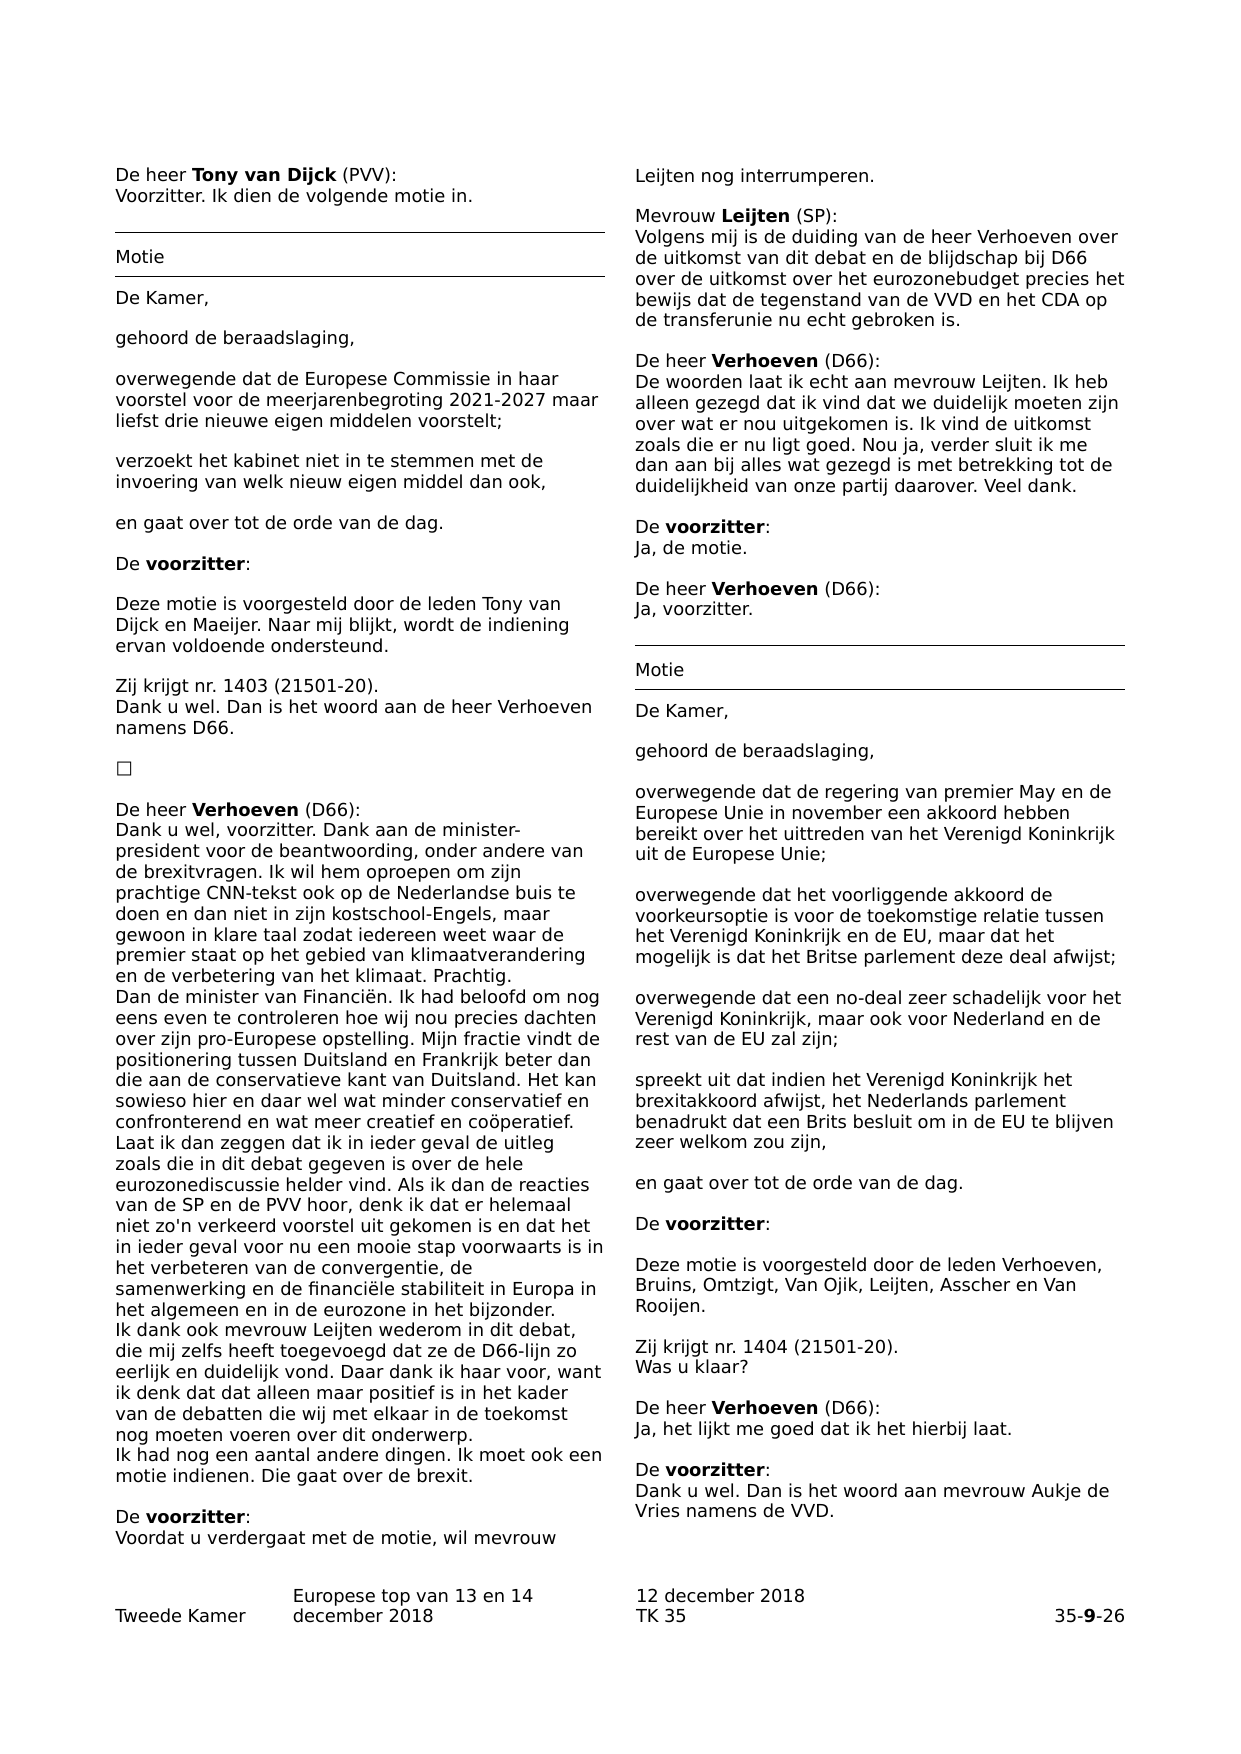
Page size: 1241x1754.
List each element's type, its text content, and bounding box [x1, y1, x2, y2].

text Motie [115, 247, 605, 267]
text Deze motie is voorgesteld door de leden Verhoeven, Bruins, Omtzigt, Van Ojik, Leijten, Asscher en Van Rooijen. [635, 1254, 1125, 1317]
text De heer Verhoeven (D66): [635, 351, 1125, 372]
text Dan de minister van Financiën. Ik had beloofd om nog eens even te controleren hoe wij nou precies dachten over zijn pro-Europese opstelling. Mijn fractie vindt de positionering tussen Duitsland en Frankrijk beter dan die aan de conservatieve kant van Duitsland. Het kan sowieso hier en daar wel wat minder conservatief en confronterend en wat meer creatief en coöperatief. Laat ik dan zeggen dat ik in ieder geval de uitleg zoals die in dit debat gegeven is over de hele eurozonediscussie helder vind. Als ik dan de reacties van de SP en de PVV hoor, denk ik dat er helemaal niet zo'n verkeerd voorstel uit gekomen is en dat het in ieder geval voor nu een mooie stap voorwaarts is in het verbeteren van de convergentie, de samenwerking en de financiële stabiliteit in Europa in het algemeen en in de eurozone in het bijzonder. [115, 987, 605, 1320]
text gehoord de beraadslaging, [115, 328, 605, 349]
text Motie [635, 660, 1125, 681]
text Ja, de motie. [635, 537, 1125, 558]
text Was u klaar? [635, 1357, 1125, 1378]
text overwegende dat de Europese Commissie in haar voorstel voor de meerjarenbegroting 2021-2027 maar liefst drie nieuwe eigen middelen voorstelt; [115, 369, 605, 431]
text Ik had nog een aantal andere dingen. Ik moet ook een motie indienen. Die gaat over de brexit. [115, 1445, 605, 1487]
text gehoord de beraadslaging, [635, 741, 1125, 762]
text De heer Verhoeven (D66): [115, 799, 605, 820]
text Ik dank ook mevrouw Leijten wederom in dit debat, die mij zelfs heeft toegevoegd dat ze de D66-lijn zo eerlijk en duidelijk vond. Daar dank ik haar voor, want ik denk dat dat alleen maar positief is in het kader van de debatten die wij met elkaar in de toekomst nog moeten voeren over dit onderwerp. [115, 1320, 605, 1445]
text Volgens mij is de duiding van de heer Verhoeven over de uitkomst van dit debat en de blijdschap bij D66 over de uitkomst over het eurozonebudget precies het bewijs dat de tegenstand van de VVD en het CDA op de transferunie nu echt gebroken is. [635, 227, 1125, 331]
text Mevrouw Leijten (SP): [635, 206, 1125, 227]
text Voorzitter. Ik dien de volgende motie in. [115, 186, 605, 207]
text Dank u wel. Dan is het woord aan de heer Verhoeven namens D66. [115, 697, 605, 739]
text overwegende dat een no-deal zeer schadelijk voor het Verenigd Koninkrijk, maar ook voor Nederland en de rest van de EU zal zijn; [635, 988, 1125, 1050]
text De Kamer, [115, 287, 605, 308]
text De heer Verhoeven (D66): [635, 1398, 1125, 1419]
text Voordat u verdergaat met de motie, wil mevrouw [115, 1527, 605, 1548]
text Ja, voorzitter. [635, 599, 1125, 620]
text en gaat over tot de orde van de dag. [115, 513, 605, 533]
text Dank u wel. Dan is het woord aan mevrouw Aukje de Vries namens de VVD. [635, 1480, 1125, 1522]
text Zij krijgt nr. 1404 (21501-20). [635, 1337, 1125, 1357]
text De voorzitter: [635, 1460, 1125, 1480]
text overwegende dat het voorliggende akkoord de voorkeursoptie is voor de toekomstige relatie tussen het Verenigd Koninkrijk en de EU, maar dat het mogelijk is dat het Britse parlement deze deal afwijst; [635, 885, 1125, 968]
text De voorzitter: [635, 1214, 1125, 1234]
text Dank u wel, voorzitter. Dank aan de minister-president voor de beantwoording, onder andere van de brexitvragen. Ik wil hem oproepen om zijn prachtige CNN-tekst ook op de Nederlandse buis te doen en dan niet in zijn kostschool-Engels, maar gewoon in klare taal zodat iedereen weet waar de premier staat op het gebied van klimaatverandering en de verbetering van het klimaat. Prachtig. [115, 820, 605, 987]
text overwegende dat de regering van premier May en de Europese Unie in november een akkoord hebben bereikt over het uittreden van het Verenigd Koninkrijk uit de Europese Unie; [635, 782, 1125, 865]
text Ja, het lijkt me goed dat ik het hierbij laat. [635, 1419, 1125, 1440]
text Leijten nog interrumperen. [635, 165, 1125, 186]
text De woorden laat ik echt aan mevrouw Leijten. Ik heb alleen gezegd dat ik vind dat we duidelijk moeten zijn over wat er nou uitgekomen is. Ik vind de uitkomst zoals die er nu ligt goed. Nou ja, verder sluit ik me dan aan bij alles wat gezegd is met betrekking tot de duidelijkheid van onze partij daarover. Veel dank. [635, 372, 1125, 497]
text De voorzitter: [115, 553, 605, 574]
text Zij krijgt nr. 1403 (21501-20). [115, 676, 605, 697]
text De Kamer, [635, 701, 1125, 721]
text De heer Tony van Dijck (PVV): [115, 165, 605, 186]
text De voorzitter: [635, 517, 1125, 537]
text Deze motie is voorgesteld door de leden Tony van Dijck en Maeijer. Naar mij blijkt, wordt de indiening ervan voldoende ondersteund. [115, 594, 605, 656]
text en gaat over tot de orde van de dag. [635, 1173, 1125, 1194]
text De heer Verhoeven (D66): [635, 578, 1125, 599]
text ⬜ [115, 759, 605, 779]
text De voorzitter: [115, 1507, 605, 1527]
text verzoekt het kabinet niet in te stemmen met de invoering van welk nieuw eigen middel dan ook, [115, 451, 605, 493]
text spreekt uit dat indien het Verenigd Koninkrijk het brexitakkoord afwijst, het Nederlands parlement benadrukt dat een Brits besluit om in de EU te blijven zeer welkom zou zijn, [635, 1070, 1125, 1153]
